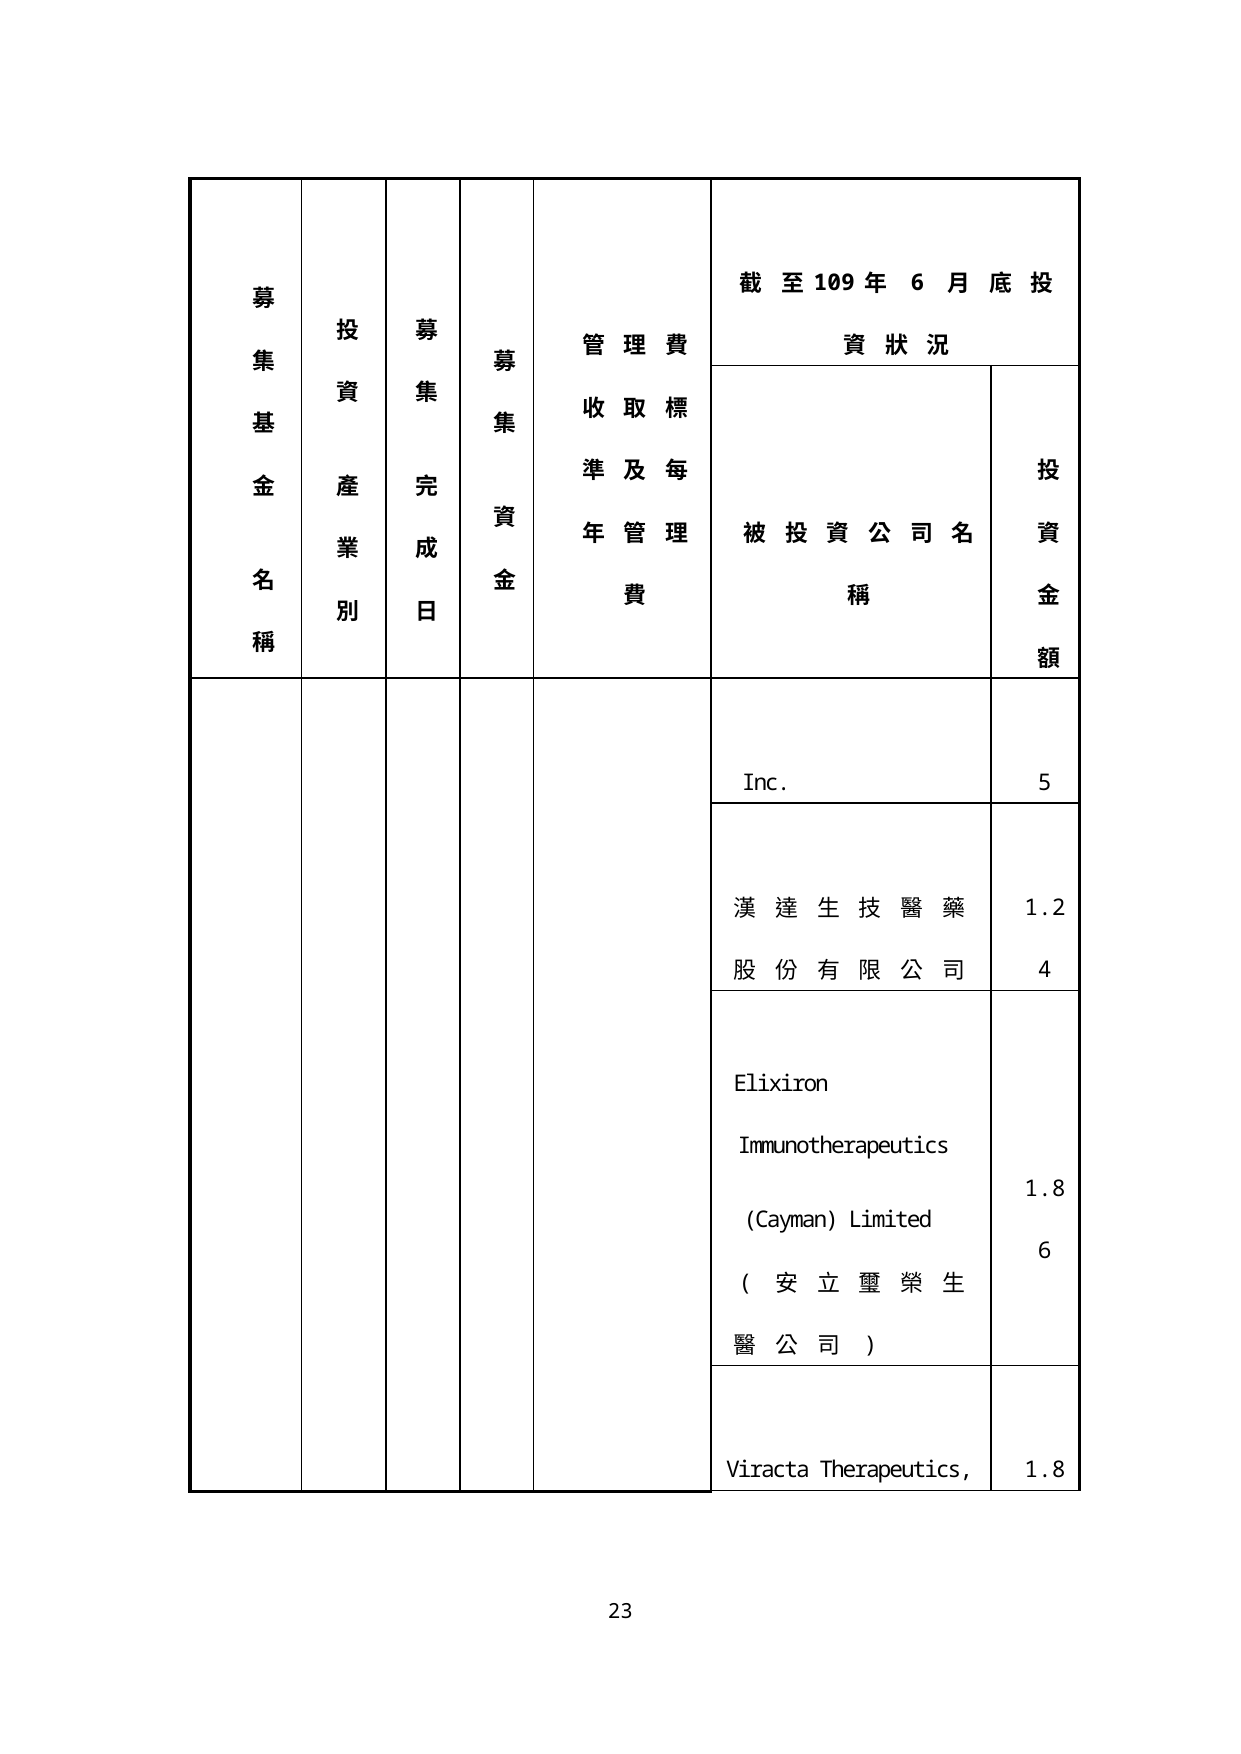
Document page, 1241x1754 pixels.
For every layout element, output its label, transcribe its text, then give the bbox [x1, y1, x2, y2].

table_header 募集 完成日 [387, 180, 459, 677]
table_cell Inc. [712, 679, 990, 802]
table_header 截至109年6月底投資狀況 [712, 180, 1078, 365]
table_cell Elixiron Immunotherapeutics (Cayman) Limited (安立璽榮生醫公司) [712, 991, 990, 1365]
table_cell [302, 679, 385, 1490]
table_cell 1.24 [992, 804, 1078, 990]
table_header 募集 資金 [461, 180, 533, 677]
table_cell 1.8 [992, 1366, 1078, 1490]
table_header 募集基金 名稱 [192, 180, 301, 677]
table_cell [461, 679, 533, 1490]
table_cell [534, 679, 710, 1490]
table_cell [192, 679, 301, 1490]
table_cell 漢達生技醫藥股份有限公司 [712, 804, 990, 990]
table_cell 5 [992, 679, 1078, 802]
table_header 投資 產業別 [302, 180, 385, 677]
table_cell 投資 金額 [992, 366, 1078, 677]
table_cell 被投資公司名稱 [712, 366, 990, 677]
table_cell 1.86 [992, 991, 1078, 1365]
table_header 管理費收取標準及每年管理費 [534, 180, 710, 677]
table_cell [387, 679, 459, 1490]
table_cell Viracta Therapeutics, [712, 1366, 990, 1490]
